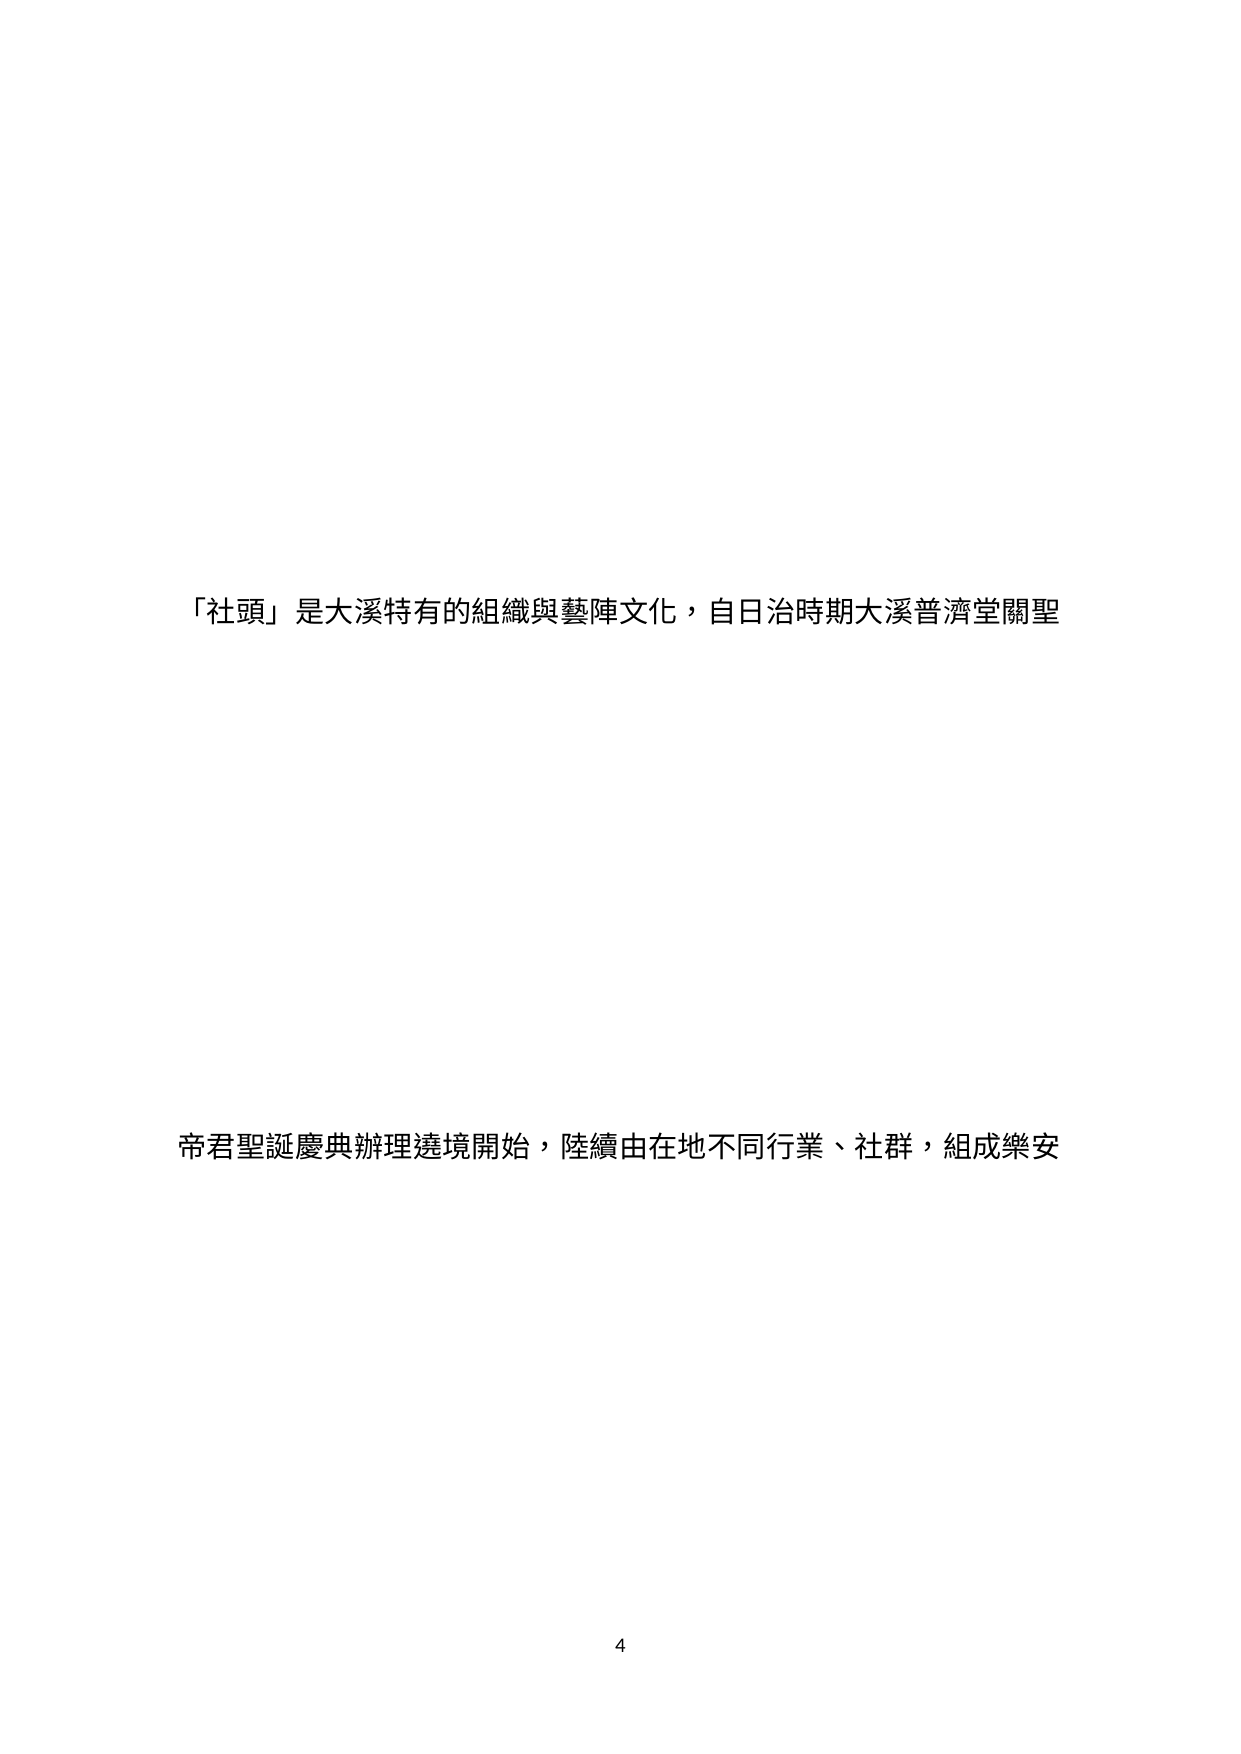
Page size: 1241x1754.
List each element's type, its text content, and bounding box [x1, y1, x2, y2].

text 「大溪普濟堂關聖帝君聖誕慶典」為本市已登錄的無形文化資產，「社頭」是大溪特有的組織與藝陣文化，自日治時期大溪普濟堂關聖帝君聖誕慶典辦理遶境開始，陸續由在地不同行業、社群，組成樂安社、同人社、興安社、共義團、協義社等15個社頭參與遶境，戰後又有農友團、一心社、金鴻慈惠堂等20餘個社頭加入行列，迄今已近百年。至今仍維持每年由大溪在地30餘個社頭組成遶境隊伍的傳統，十分難得。為促進本無形文化資產保存與傳承，辦理本計畫。 [177, 342, 1063, 1412]
